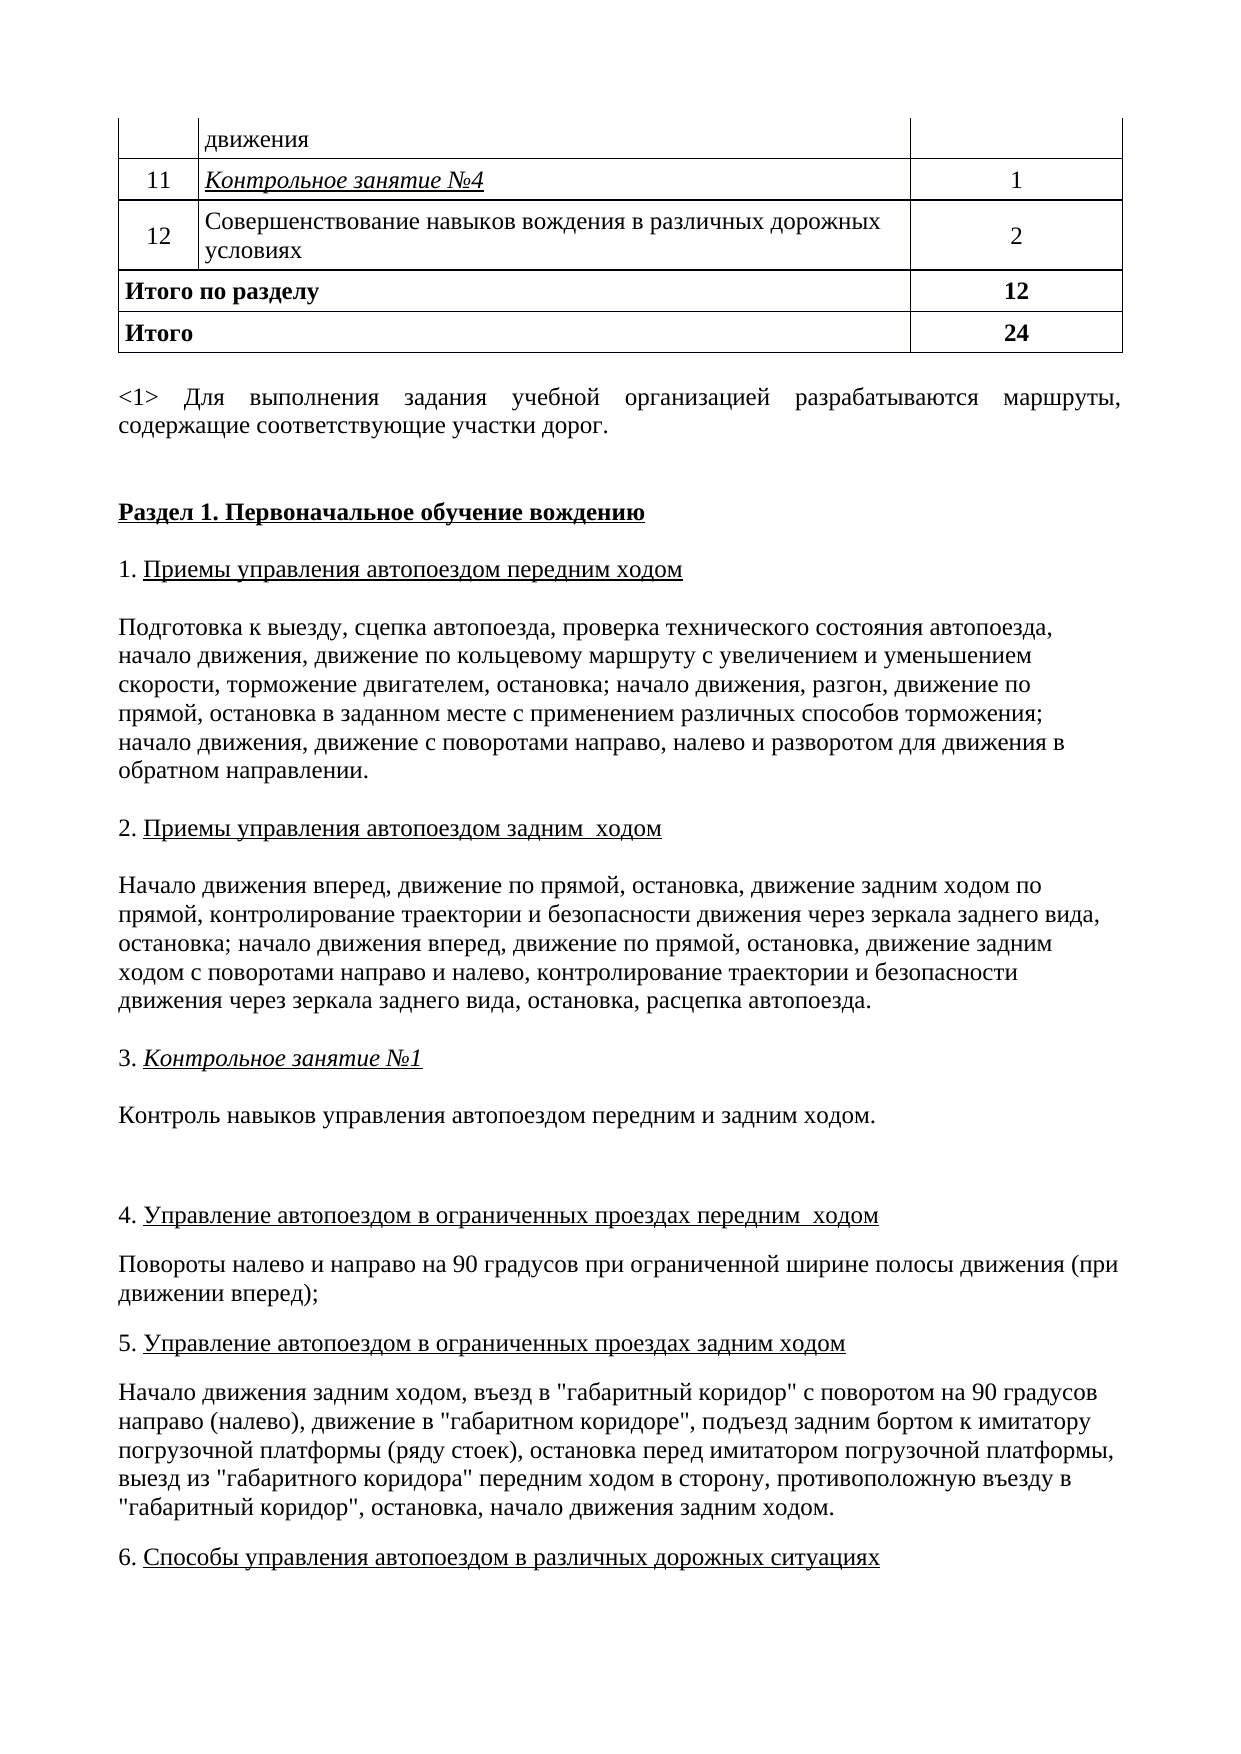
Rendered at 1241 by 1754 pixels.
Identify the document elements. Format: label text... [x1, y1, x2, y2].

table_cell Совершенствование навыков вождения в различных дорожных условиях [199, 201, 910, 269]
text 4. Управление автопоездом в ограниченных проездах передним ходом [118, 1200, 1122, 1228]
text 3. Контрольное занятие №1 [118, 1043, 1122, 1072]
text 6. Способы управления автопоездом в различных дорожных ситуациях [118, 1542, 1122, 1571]
table_cell 2 [911, 201, 1122, 269]
table_cell 11 [119, 159, 198, 199]
table_cell 12 [119, 201, 198, 269]
text 1. Приемы управления автопоездом передним ходом [118, 554, 1122, 583]
text 2. Приемы управления автопоездом задним ходом [118, 813, 1122, 842]
table_cell движения [199, 118, 910, 158]
table_cell [119, 118, 198, 158]
table_cell Итого по разделу [119, 271, 910, 311]
text Подготовка к выезду, сцепка автопоезда, проверка технического состояния автопоезда, начало движения, движение по кольцевому маршруту с увеличением и уменьшением скорости, торможение двигателем, остановка; начало движения, разгон, движение по прямой, остановка в заданном месте с применением различных способов торможения; начало движения, движение с поворотами направо, налево и разворотом для движения в обратном направлении. [118, 612, 1122, 784]
text Начало движения задним ходом, въезд в "габаритный коридор" с поворотом на 90 градусов направо (налево), движение в "габаритном коридоре", подъезд задним бортом к имитатору погрузочной платформы (ряду стоек), остановка перед имитатором погрузочной платформы, выезд из "габаритного коридора" передним ходом в сторону, противоположную въезду в "габаритный коридор", остановка, начало движения задним ходом. [118, 1377, 1122, 1521]
table_cell [911, 118, 1122, 158]
text <1> Для выполнения задания учебной организацией разрабатываются маршруты, содержащие соответствующие участки дорог. [118, 382, 1122, 439]
text Повороты налево и направо на 90 градусов при ограниченной ширине полосы движения (при движении вперед); [118, 1249, 1122, 1307]
table_cell 12 [911, 271, 1122, 311]
table_cell Контрольное занятие №4 [199, 159, 910, 199]
text Начало движения вперед, движение по прямой, остановка, движение задним ходом по прямой, контролирование траектории и безопасности движения через зеркала заднего вида, остановка; начало движения вперед, движение по прямой, остановка, движение задним ходом с поворотами направо и налево, контролирование траектории и безопасности движения через зеркала заднего вида, остановка, расцепка автопоезда. [118, 871, 1122, 1014]
table_cell 24 [911, 312, 1122, 352]
text Контроль навыков управления автопоездом передним и задним ходом. [118, 1101, 1122, 1129]
table_cell Итого [119, 312, 910, 352]
subtitle Раздел 1. Первоначальное обучение вождению [118, 497, 1122, 526]
text 5. Управление автопоездом в ограниченных проездах задним ходом [118, 1328, 1122, 1356]
table_cell 1 [911, 159, 1122, 199]
